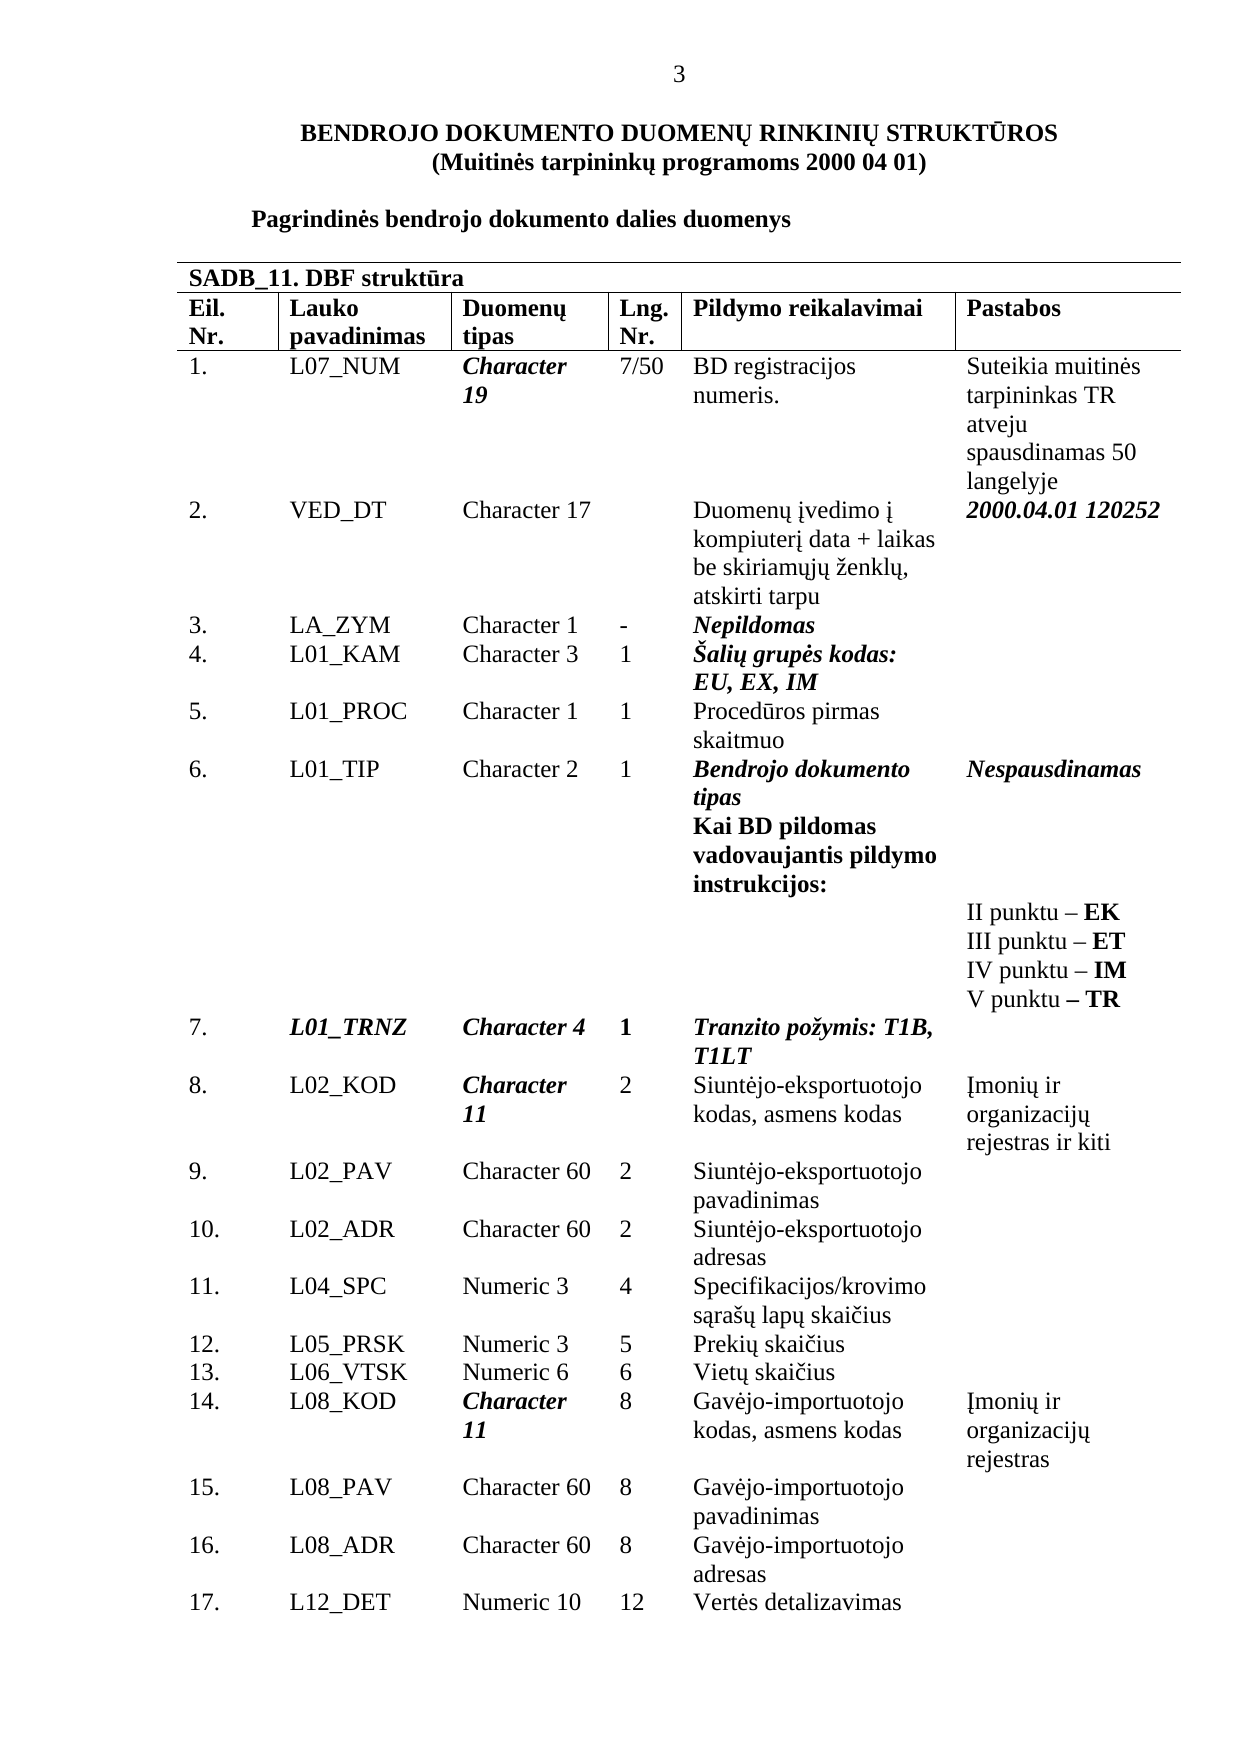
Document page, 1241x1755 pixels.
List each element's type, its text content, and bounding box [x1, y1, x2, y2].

table_cell [955, 610, 1181, 639]
table_cell Numeric 3 [451, 1271, 608, 1329]
table_cell [608, 898, 682, 926]
table_cell Suteikia muitinės tarpininkas TR atveju spausdinamas 50 langelyje [955, 351, 1181, 495]
table_cell Character 60 [451, 1530, 608, 1587]
table_cell [955, 1358, 1181, 1386]
table_cell [955, 811, 1181, 897]
table_cell 5 [608, 1329, 682, 1357]
table_cell 2 [608, 1070, 682, 1156]
table_cell Gavėjo-importuotojo kodas, asmens kodas [682, 1386, 955, 1472]
table_cell [451, 955, 608, 984]
table_cell L01_KAM [278, 639, 451, 696]
table_cell [278, 955, 451, 984]
table_cell Pastabos [956, 293, 1181, 350]
table_cell [177, 811, 278, 897]
table_cell L12_DET [278, 1588, 451, 1616]
table_cell [451, 811, 608, 897]
table_cell L08_KOD [278, 1386, 451, 1472]
table_cell Eil. Nr. [177, 293, 278, 350]
table_cell 5. [177, 696, 278, 754]
table_cell IV punktu – IM [955, 955, 1181, 984]
table_cell Character 11 [451, 1386, 608, 1472]
table_cell III punktu – ET [955, 926, 1181, 955]
table_cell L01_TRNZ [278, 1013, 451, 1070]
table_cell [955, 1588, 1181, 1616]
table_cell [682, 926, 955, 955]
table_cell L02_ADR [278, 1214, 451, 1271]
table_cell 17. [177, 1588, 278, 1616]
table_cell L02_PAV [278, 1156, 451, 1214]
table_cell 12 [608, 1588, 682, 1616]
table_cell [278, 984, 451, 1012]
table_cell [177, 898, 278, 926]
table_cell [177, 926, 278, 955]
table_cell Bendrojo dokumento tipas [682, 754, 955, 811]
table_cell Prekių skaičius [682, 1329, 955, 1357]
text BENDROJO DOKUMENTO DUOMENŲ RINKINIŲ STRUKTŪROS [177, 118, 1181, 147]
table_header SADB_11. DBF struktūra [177, 263, 1181, 292]
table_cell 1. [177, 351, 278, 495]
table_cell L08_PAV [278, 1473, 451, 1530]
table_cell Procedūros pirmas skaitmuo [682, 696, 955, 754]
table_cell L02_KOD [278, 1070, 451, 1156]
table_cell [278, 898, 451, 926]
table_cell Vietų skaičius [682, 1358, 955, 1386]
table_cell Lng. Nr. [609, 293, 681, 350]
table_cell [955, 1530, 1181, 1587]
table_cell L04_SPC [278, 1271, 451, 1329]
table_cell [608, 495, 682, 610]
table_cell [177, 984, 278, 1012]
table_cell Character 60 [451, 1214, 608, 1271]
table_cell 4. [177, 639, 278, 696]
table_cell VED_DT [278, 495, 451, 610]
table_cell [955, 1013, 1181, 1070]
text (Muitinės tarpininkų programoms 2000 04 01) [177, 147, 1181, 176]
table_cell 2 [608, 1214, 682, 1271]
table_cell Character 60 [451, 1473, 608, 1530]
table_cell 10. [177, 1214, 278, 1271]
table_cell Numeric 10 [451, 1588, 608, 1616]
table_cell 7/50 [608, 351, 682, 495]
table_cell 6. [177, 754, 278, 811]
table_cell Numeric 3 [451, 1329, 608, 1357]
table_cell L08_ADR [278, 1530, 451, 1587]
table_cell Numeric 6 [451, 1358, 608, 1386]
table_cell Character 17 [451, 495, 608, 610]
table_cell [608, 811, 682, 897]
table_cell [955, 639, 1181, 696]
table_cell [451, 926, 608, 955]
table_cell 11. [177, 1271, 278, 1329]
table_cell BD registracijos numeris. [682, 351, 955, 495]
table_cell 1 [608, 754, 682, 811]
table_cell [278, 811, 451, 897]
table_cell Šalių grupės kodas: EU, EX, IM [682, 639, 955, 696]
table_cell Character 3 [451, 639, 608, 696]
table_cell 6 [608, 1358, 682, 1386]
table_cell [682, 898, 955, 926]
table_cell Lauko pavadinimas [279, 293, 451, 350]
table_cell [608, 926, 682, 955]
table_cell 7. [177, 1013, 278, 1070]
table_cell [955, 696, 1181, 754]
table_cell Nepildomas [682, 610, 955, 639]
table_cell L05_PRSK [278, 1329, 451, 1357]
table_cell Kai BD pildomas vadovaujantis pildymo instrukcijos: [682, 811, 955, 897]
table_cell 1 [608, 1013, 682, 1070]
table_cell [608, 955, 682, 984]
table_cell 15. [177, 1473, 278, 1530]
table_cell [177, 955, 278, 984]
table_cell Character 1 [451, 610, 608, 639]
table_cell L07_NUM [278, 351, 451, 495]
table_cell [955, 1329, 1181, 1357]
table_cell 1 [608, 696, 682, 754]
table_cell 8. [177, 1070, 278, 1156]
table_cell [451, 898, 608, 926]
table_cell 2000.04.01 120252 [955, 495, 1181, 610]
table_cell [955, 1473, 1181, 1530]
table_cell 9. [177, 1156, 278, 1214]
table_cell Character 2 [451, 754, 608, 811]
table_cell V punktu – TR [955, 984, 1181, 1012]
table_cell 8 [608, 1473, 682, 1530]
table_cell Pildymo reikalavimai [682, 293, 955, 350]
table_cell 4 [608, 1271, 682, 1329]
table_cell Siuntėjo-eksportuotojo adresas [682, 1214, 955, 1271]
table_cell Tranzito požymis: T1B, T1LT [682, 1013, 955, 1070]
table_cell [955, 1156, 1181, 1214]
table_cell Įmonių ir organizacijų rejestras ir kiti [955, 1070, 1181, 1156]
table_cell 14. [177, 1386, 278, 1472]
table_cell Gavėjo-importuotojo adresas [682, 1530, 955, 1587]
table_cell Character 11 [451, 1070, 608, 1156]
table_cell Gavėjo-importuotojo pavadinimas [682, 1473, 955, 1530]
table_cell II punktu – EK [955, 898, 1181, 926]
table_cell L01_TIP [278, 754, 451, 811]
table_cell 16. [177, 1530, 278, 1587]
text Pagrindinės bendrojo dokumento dalies duomenys [177, 204, 1181, 233]
table_cell 2. [177, 495, 278, 610]
table_cell Siuntėjo-eksportuotojo pavadinimas [682, 1156, 955, 1214]
table_cell [955, 1214, 1181, 1271]
table_cell 3. [177, 610, 278, 639]
table_cell [278, 926, 451, 955]
table_cell Duomenų tipas [452, 293, 608, 350]
table_cell Specifikacijos/krovimo sąrašų lapų skaičius [682, 1271, 955, 1329]
table_cell Siuntėjo-eksportuotojo kodas, asmens kodas [682, 1070, 955, 1156]
table_cell 8 [608, 1386, 682, 1472]
table_cell 1 [608, 639, 682, 696]
table_cell 12. [177, 1329, 278, 1357]
table_cell [682, 984, 955, 1012]
table_cell 8 [608, 1530, 682, 1587]
table_cell Character 4 [451, 1013, 608, 1070]
table_cell [955, 1271, 1181, 1329]
table_cell Character 1 [451, 696, 608, 754]
table_cell 13. [177, 1358, 278, 1386]
table_cell Character 19 [451, 351, 608, 495]
table_cell L01_PROC [278, 696, 451, 754]
table_cell Įmonių ir organizacijų rejestras [955, 1386, 1181, 1472]
table_cell [451, 984, 608, 1012]
table_cell - [608, 610, 682, 639]
table_cell Duomenų įvedimo į kompiuterį data + laikas be skiriamųjų ženklų, atskirti tarpu [682, 495, 955, 610]
table_cell [682, 955, 955, 984]
table_cell Character 60 [451, 1156, 608, 1214]
table_cell 2 [608, 1156, 682, 1214]
table_cell Nespausdinamas [955, 754, 1181, 811]
table_cell Vertės detalizavimas [682, 1588, 955, 1616]
table_cell [608, 984, 682, 1012]
table_cell L06_VTSK [278, 1358, 451, 1386]
table_cell LA_ZYM [278, 610, 451, 639]
